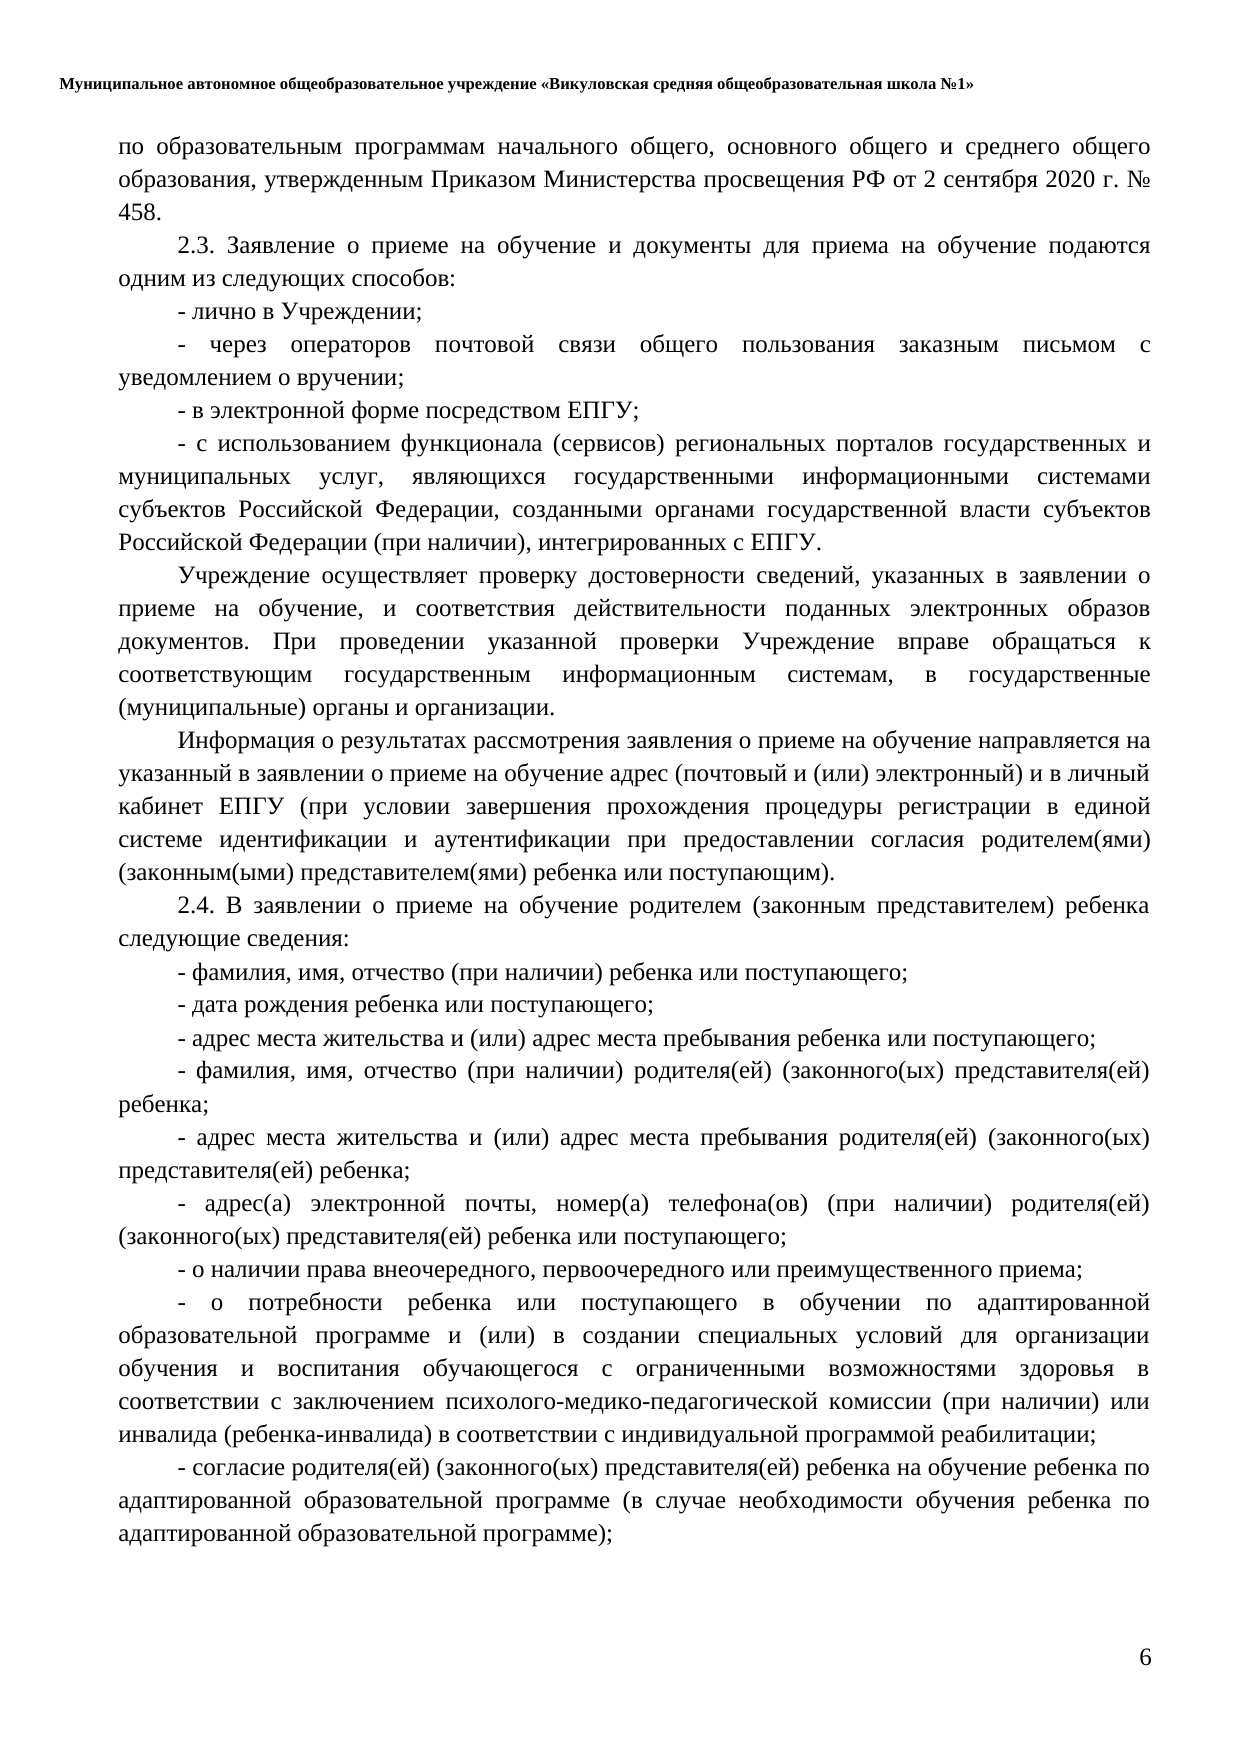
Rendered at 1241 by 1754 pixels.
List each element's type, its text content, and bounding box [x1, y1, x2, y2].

text Учреждение осуществляет проверку достоверности сведений, указанных в заявлении о приеме на обучение, и соответствия действительности поданных электронных образов документов. При проведении указанной проверки Учреждение вправе обращаться к соответствующим государственным информационным системам, в государственные (муниципальные) органы и организации. [118, 560, 1152, 721]
text - лично в Учреждении; [118, 296, 1152, 325]
text - в электронной форме посредством ЕПГУ; [118, 395, 1152, 424]
text - через операторов почтовой связи общего пользования заказным письмом с уведомлением о вручении; [118, 329, 1152, 391]
text 2.4. В заявлении о приеме на обучение родителем (законным представителем) ребенка следующие сведения: [118, 891, 1151, 952]
text - фамилия, имя, отчество (при наличии) родителя(ей) (законного(ых) представителя(ей) ребенка; [118, 1056, 1151, 1117]
text - с использованием функционала (сервисов) региональных порталов государственных и муниципальных услуг, являющихся государственными информационными системами субъектов Российской Федерации, созданными органами государственной власти субъектов Российской Федерации (при наличии), интегрированных с ЕПГУ. [118, 428, 1152, 556]
text - о потребности ребенка или поступающего в обучении по адаптированной образовательной программе и (или) в создании специальных условий для организации обучения и воспитания обучающегося с ограниченными возможностями здоровья в соответствии с заключением психолого-медико-педагогической комиссии (при наличии) или инвалида (ребенка-инвалида) в соответствии с индивидуальной программой реабилитации; [118, 1287, 1151, 1448]
text - адрес места жительства и (или) адрес места пребывания ребенка или поступающего; [118, 1023, 1151, 1051]
text - адрес(а) электронной почты, номер(а) телефона(ов) (при наличии) родителя(ей) (законного(ых) представителя(ей) ребенка или поступающего; [118, 1188, 1151, 1249]
text по образовательным программам начального общего, основного общего и среднего общего образования, утвержденным Приказом Министерства просвещения РФ от 2 сентября 2020 г. № 458. [118, 131, 1152, 226]
text - о наличии права внеочередного, первоочередного или преимущественного приема; [118, 1254, 1151, 1282]
text - фамилия, имя, отчество (при наличии) ребенка или поступающего; [118, 957, 1151, 985]
text Информация о результатах рассмотрения заявления о приеме на обучение направляется на указанный в заявлении о приеме на обучение адрес (почтовый и (или) электронный) и в личный кабинет ЕПГУ (при условии завершения прохождения процедуры регистрации в единой системе идентификации и аутентификации при предоставлении согласия родителем(ями) (законным(ыми) представителем(ями) ребенка или поступающим). [118, 725, 1152, 886]
text - согласие родителя(ей) (законного(ых) представителя(ей) ребенка на обучение ребенка по адаптированной образовательной программе (в случае необходимости обучения ребенка по адаптированной образовательной программе); [118, 1452, 1151, 1547]
text - дата рождения ребенка или поступающего; [118, 989, 1151, 1018]
text - адрес места жительства и (или) адрес места пребывания родителя(ей) (законного(ых) представителя(ей) ребенка; [118, 1122, 1151, 1183]
text 2.3. Заявление о приеме на обучение и документы для приема на обучение подаются одним из следующих способов: [118, 230, 1152, 292]
